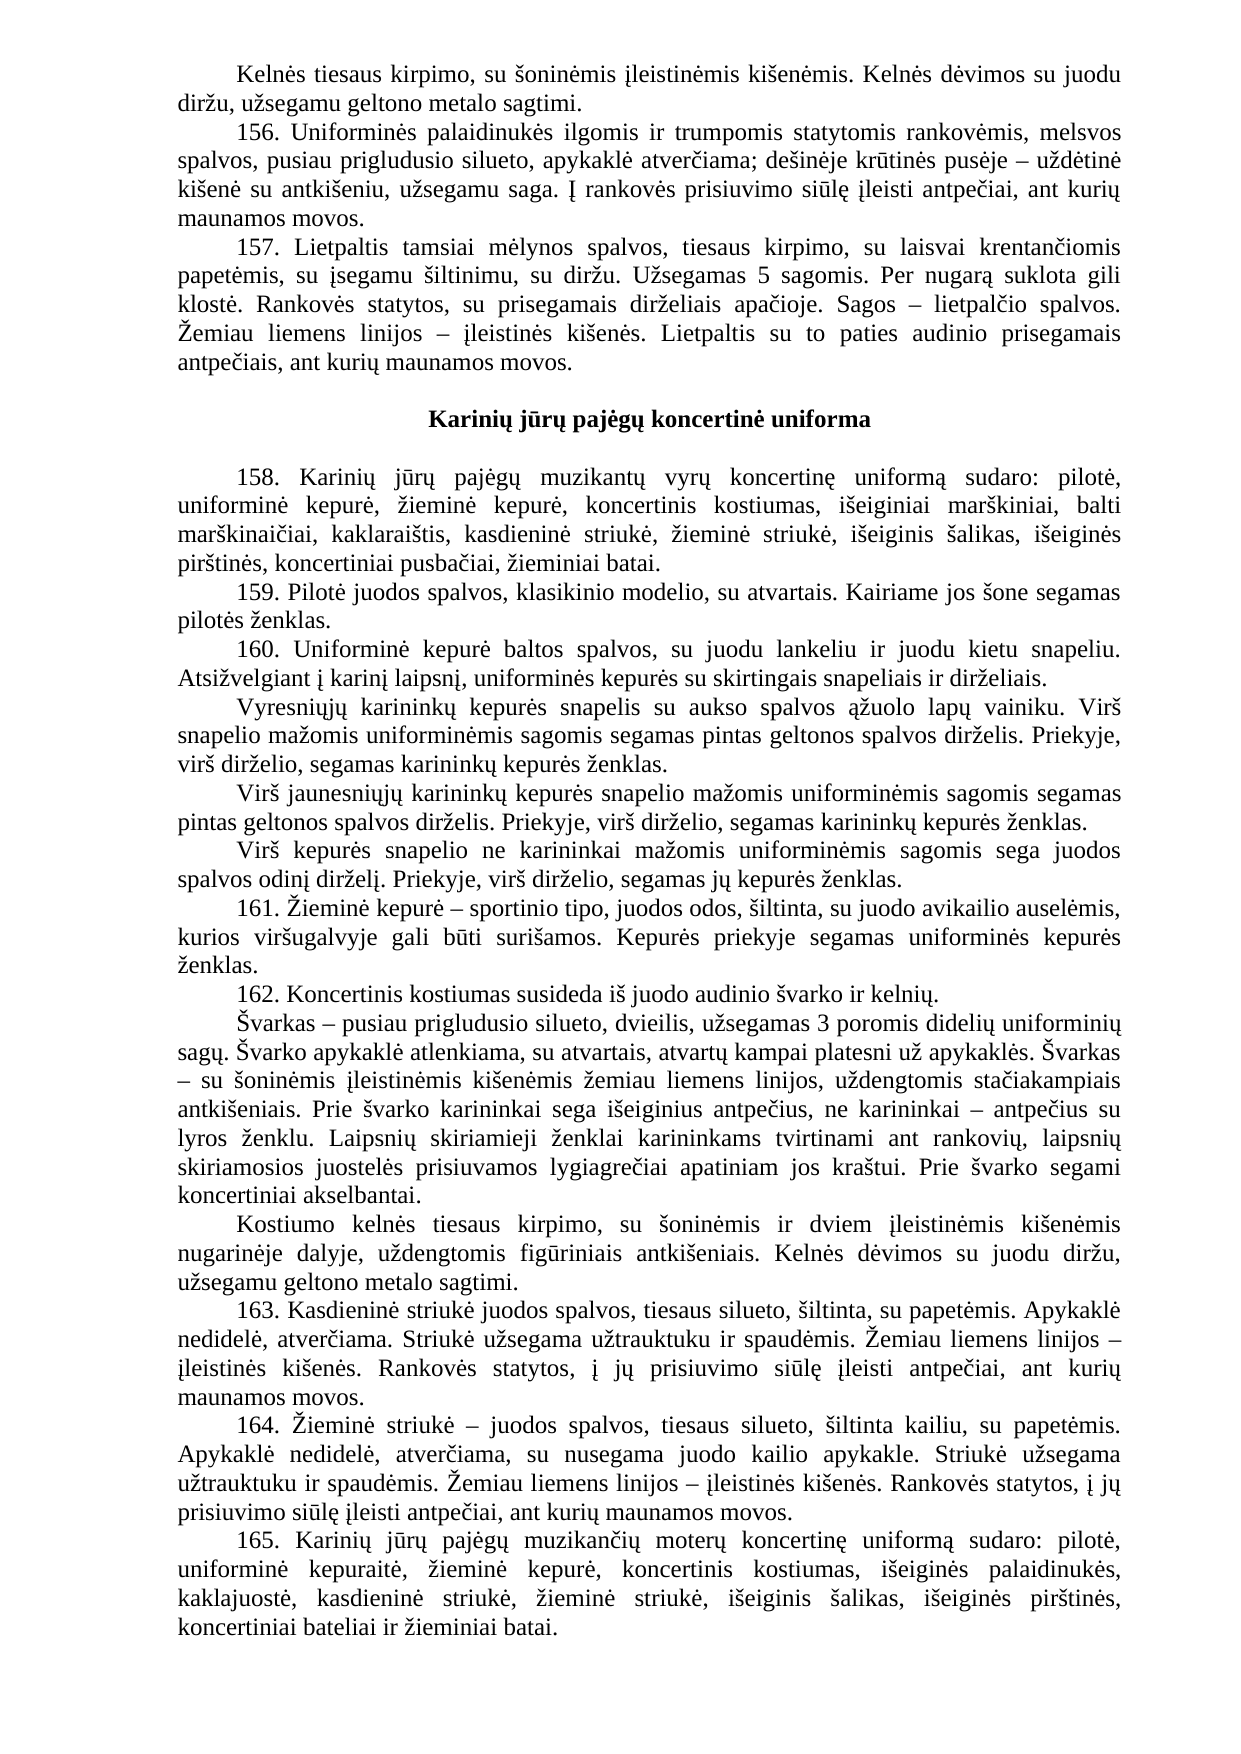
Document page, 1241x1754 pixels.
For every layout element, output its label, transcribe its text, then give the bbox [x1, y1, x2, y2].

text 156. Uniforminės palaidinukės ilgomis ir trumpomis statytomis rankovėmis, melsvos spalvos, pusiau prigludusio silueto, apykaklė atverčiama; dešinėje krūtinės pusėje – uždėtinė kišenė su antkišeniu, užsegamu saga. Į rankovės prisiuvimo siūlę įleisti antpečiai, ant kurių maunamos movos. [177, 117, 1122, 232]
text 159. Pilotė juodos spalvos, klasikinio modelio, su atvartais. Kairiame jos šone segamas pilotės ženklas. [177, 577, 1122, 634]
text Virš jaunesniųjų karininkų kepurės snapelio mažomis uniforminėmis sagomis segamas pintas geltonos spalvos dirželis. Priekyje, virš dirželio, segamas karininkų kepurės ženklas. [177, 778, 1122, 835]
text 158. Karinių jūrų pajėgų muzikantų vyrų koncertinę uniformą sudaro: pilotė, uniforminė kepurė, žieminė kepurė, koncertinis kostiumas, išeiginiai marškiniai, balti marškinaičiai, kaklaraištis, kasdieninė striukė, žieminė striukė, išeiginis šalikas, išeiginės pirštinės, koncertiniai pusbačiai, žieminiai batai. [177, 462, 1122, 577]
text 165. Karinių jūrų pajėgų muzikančių moterų koncertinę uniformą sudaro: pilotė, uniforminė kepuraitė, žieminė kepurė, koncertinis kostiumas, išeiginės palaidinukės, kaklajuostė, kasdieninė striukė, žieminė striukė, išeiginis šalikas, išeiginės pirštinės, koncertiniai bateliai ir žieminiai batai. [177, 1525, 1122, 1640]
text Virš kepurės snapelio ne karininkai mažomis uniforminėmis sagomis sega juodos spalvos odinį dirželį. Priekyje, virš dirželio, segamas jų kepurės ženklas. [177, 835, 1122, 893]
text Karinių jūrų pajėgų koncertinė uniforma [177, 404, 1122, 433]
text Kelnės tiesaus kirpimo, su šoninėmis įleistinėmis kišenėmis. Kelnės dėvimos su juodu diržu, užsegamu geltono metalo sagtimi. [177, 59, 1122, 117]
text 162. Koncertinis kostiumas susideda iš juodo audinio švarko ir kelnių. [177, 979, 1122, 1008]
text 163. Kasdieninė striukė juodos spalvos, tiesaus silueto, šiltinta, su papetėmis. Apykaklė nedidelė, atverčiama. Striukė užsegama užtrauktuku ir spaudėmis. Žemiau liemens linijos – įleistinės kišenės. Rankovės statytos, į jų prisiuvimo siūlę įleisti antpečiai, ant kurių maunamos movos. [177, 1295, 1122, 1410]
text 164. Žieminė striukė – juodos spalvos, tiesaus silueto, šiltinta kailiu, su papetėmis. Apykaklė nedidelė, atverčiama, su nusegama juodo kailio apykakle. Striukė užsegama užtrauktuku ir spaudėmis. Žemiau liemens linijos – įleistinės kišenės. Rankovės statytos, į jų prisiuvimo siūlę įleisti antpečiai, ant kurių maunamos movos. [177, 1410, 1122, 1525]
text Švarkas – pusiau prigludusio silueto, dvieilis, užsegamas 3 poromis didelių uniforminių sagų. Švarko apykaklė atlenkiama, su atvartais, atvartų kampai platesni už apykaklės. Švarkas – su šoninėmis įleistinėmis kišenėmis žemiau liemens linijos, uždengtomis stačiakampiais antkišeniais. Prie švarko karininkai sega išeiginius antpečius, ne karininkai – antpečius su lyros ženklu. Laipsnių skiriamieji ženklai karininkams tvirtinami ant rankovių, laipsnių skiriamosios juostelės prisiuvamos lygiagrečiai apatiniam jos kraštui. Prie švarko segami koncertiniai akselbantai. [177, 1008, 1122, 1209]
text 161. Žieminė kepurė – sportinio tipo, juodos odos, šiltinta, su juodo avikailio auselėmis, kurios viršugalvyje gali būti surišamos. Kepurės priekyje segamas uniforminės kepurės ženklas. [177, 893, 1122, 979]
text Kostiumo kelnės tiesaus kirpimo, su šoninėmis ir dviem įleistinėmis kišenėmis nugarinėje dalyje, uždengtomis figūriniais antkišeniais. Kelnės dėvimos su juodu diržu, užsegamu geltono metalo sagtimi. [177, 1209, 1122, 1295]
text 157. Lietpaltis tamsiai mėlynos spalvos, tiesaus kirpimo, su laisvai krentančiomis papetėmis, su įsegamu šiltinimu, su diržu. Užsegamas 5 sagomis. Per nugarą suklota gili klostė. Rankovės statytos, su prisegamais dirželiais apačioje. Sagos – lietpalčio spalvos. Žemiau liemens linijos – įleistinės kišenės. Lietpaltis su to paties audinio prisegamais antpečiais, ant kurių maunamos movos. [177, 232, 1122, 375]
text 160. Uniforminė kepurė baltos spalvos, su juodu lankeliu ir juodu kietu snapeliu. Atsižvelgiant į karinį laipsnį, uniforminės kepurės su skirtingais snapeliais ir dirželiais. [177, 634, 1122, 692]
text Vyresniųjų karininkų kepurės snapelis su aukso spalvos ąžuolo lapų vainiku. Virš snapelio mažomis uniforminėmis sagomis segamas pintas geltonos spalvos dirželis. Priekyje, virš dirželio, segamas karininkų kepurės ženklas. [177, 692, 1122, 778]
